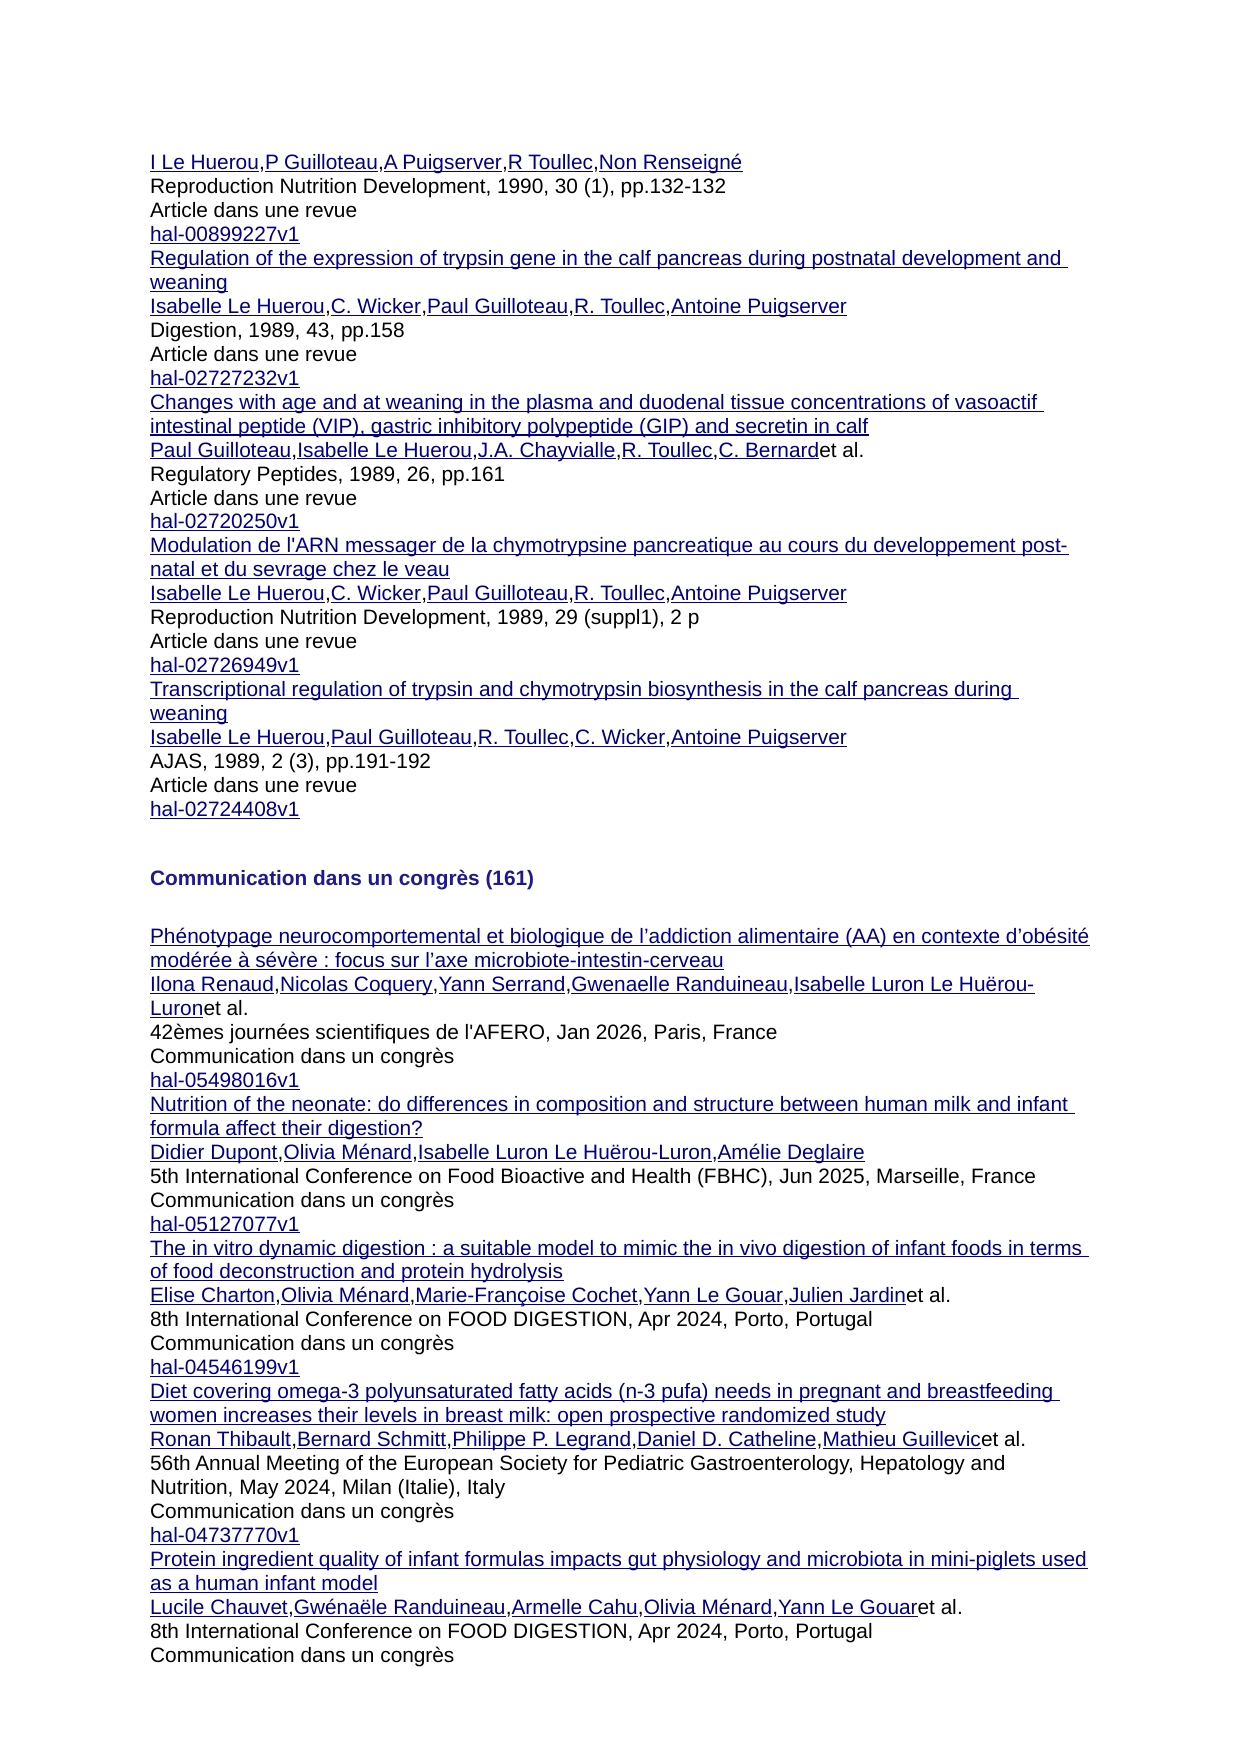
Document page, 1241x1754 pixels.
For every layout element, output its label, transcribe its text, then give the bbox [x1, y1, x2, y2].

table_cell Modulation de l'ARN messager de la chymotrypsine pancreatique au cours du developpement post-natal et du sevrage chez le veau Isabelle Le Huerou,C. Wicker,Paul Guilloteau,R. Toullec,Antoine Puigserver Reproduction Nutrition Development, 1989, 29 (suppl1), 2 p Article dans une revue hal-02726949v1 [150, 533, 1090, 677]
table_cell I Le Huerou,P Guilloteau,A Puigserver,R Toullec,Non Renseigné Reproduction Nutrition Development, 1990, 30 (1), pp.132-132 Article dans une revue hal-00899227v1 [150, 150, 1090, 246]
table_cell Changes with age and at weaning in the plasma and duodenal tissue concentrations of vasoactif intestinal peptide (VIP), gastric inhibitory polypeptide (GIP) and secretin in calf Paul Guilloteau,Isabelle Le Huerou,J.A. Chayvialle,R. Toullec,C. Bernardet al. Regulatory Peptides, 1989, 26, pp.161 Article dans une revue hal-02720250v1 [150, 390, 1090, 533]
table_cell Transcriptional regulation of trypsin and chymotrypsin biosynthesis in the calf pancreas during weaning Isabelle Le Huerou,Paul Guilloteau,R. Toullec,C. Wicker,Antoine Puigserver AJAS, 1989, 2 (3), pp.191-192 Article dans une revue hal-02724408v1 [150, 677, 1090, 821]
table_cell Regulation of the expression of trypsin gene in the calf pancreas during postnatal development and weaning Isabelle Le Huerou,C. Wicker,Paul Guilloteau,R. Toullec,Antoine Puigserver Digestion, 1989, 43, pp.158 Article dans une revue hal-02727232v1 [150, 246, 1090, 389]
table_cell Protein ingredient quality of infant formulas impacts gut physiology and microbiota in mini-piglets used as a human infant model Lucile Chauvet,Gwénaële Randuineau,Armelle Cahu,Olivia Ménard,Yann Le Gouaret al. 8th International Conference on FOOD DIGESTION, Apr 2024, Porto, Portugal Communication dans un congrès [150, 1547, 1090, 1667]
table_header modérée à sévère : focus sur l’axe microbiote-intestin-cerveau Ilona Renaud,Nicolas Coquery,Yann Serrand,Gwenaelle Randuineau,Isabelle Luron Le Huërou-Luronet al. 42èmes journées scientifiques de l'AFERO, Jan 2026, Paris, France Communication dans un congrès hal-05498016v1 [150, 946, 1090, 1092]
table_cell The in vitro dynamic digestion : a suitable model to mimic the in vivo digestion of infant foods in terms of food deconstruction and protein hydrolysis Elise Charton,Olivia Ménard,Marie-Françoise Cochet,Yann Le Gouar,Julien Jardinet al. 8th International Conference on FOOD DIGESTION, Apr 2024, Porto, Portugal Communication dans un congrès hal-04546199v1 [150, 1235, 1090, 1379]
table_header Phénotypage neurocomportemental et biologique de l’addiction alimentaire (AA) en contexte d’obésité [150, 924, 1090, 945]
subtitle Communication dans un congrès (161) [150, 866, 1090, 889]
table_cell Nutrition of the neonate: do differences in composition and structure between human milk and infant formula affect their digestion? Didier Dupont,Olivia Ménard,Isabelle Luron Le Huërou-Luron,Amélie Deglaire 5th International Conference on Food Bioactive and Health (FBHC), Jun 2025, Marseille, France Communication dans un congrès hal-05127077v1 [150, 1092, 1090, 1235]
table_cell Diet covering omega-3 polyunsaturated fatty acids (n-3 pufa) needs in pregnant and breastfeeding women increases their levels in breast milk: open prospective randomized study Ronan Thibault,Bernard Schmitt,Philippe P. Legrand,Daniel D. Catheline,Mathieu Guillevicet al. 56th Annual Meeting of the European Society for Pediatric Gastroenterology, Hepatology and Nutrition, May 2024, Milan (Italie), Italy Communication dans un congrès hal-04737770v1 [150, 1379, 1090, 1547]
